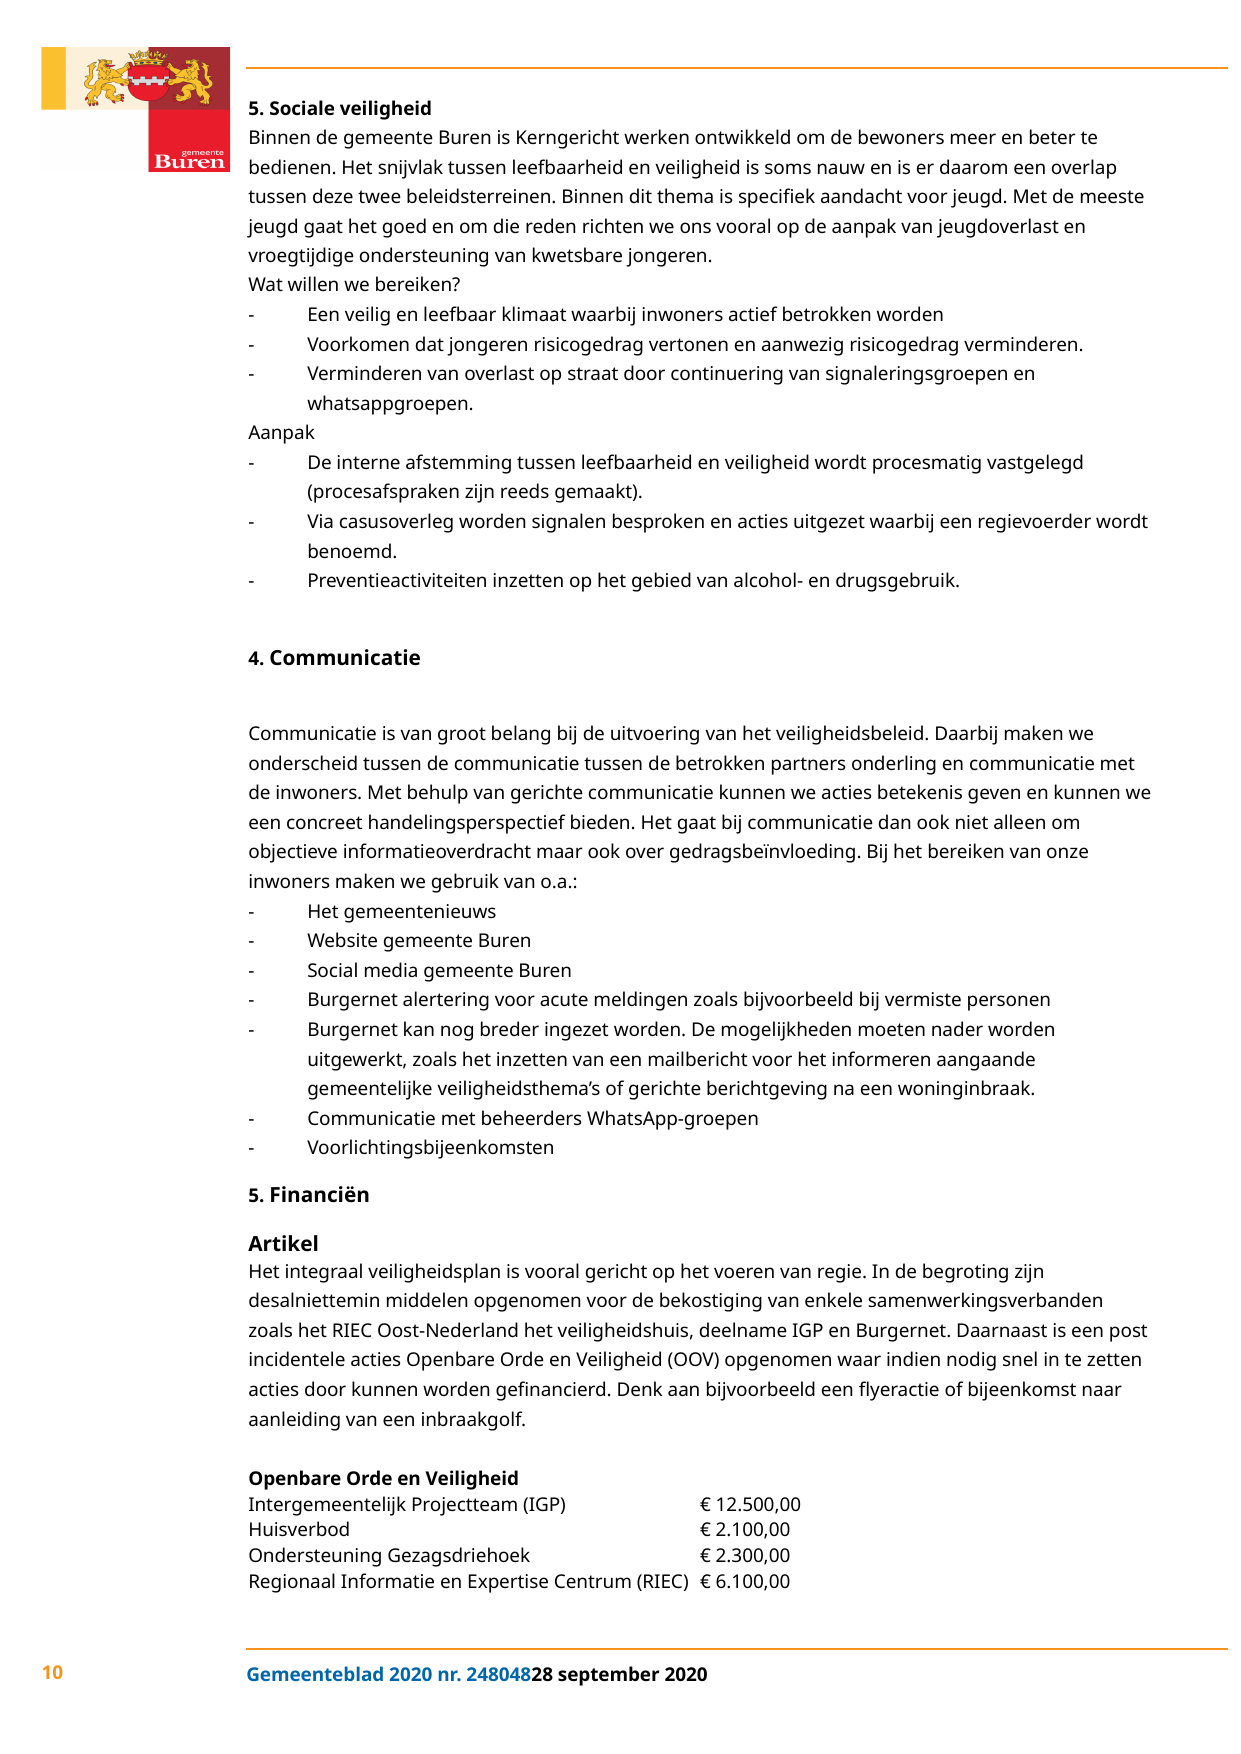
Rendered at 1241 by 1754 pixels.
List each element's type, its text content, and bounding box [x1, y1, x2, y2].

list Preventieactiviteiten inzetten op het gebied van alcohol- en drugsgebruik. [248, 567, 1152, 593]
list Via casusoverleg worden signalen besproken en acties uitgezet waarbij een regievoerder wordt benoemd. [248, 508, 1152, 564]
list Communicatie met beheerders WhatsApp-groepen [248, 1105, 1152, 1131]
table_header Openbare Orde en Veiligheid [248, 1465, 1152, 1491]
text Communicatie is van groot belang bij de uitvoering van het veiligheidsbeleid. Daarbij maken we onderscheid tussen de communicatie tussen de betrokken partners onderling en communicatie met de inwoners. Met behulp van gerichte communicatie kunnen we acties betekenis geven en kunnen we een concreet handelingsperspectief bieden. Het gaat bij communicatie dan ook niet alleen om objectieve informatieoverdracht maar ook over gedragsbeïnvloeding. Bij het bereiken van onze inwoners maken we gebruik van o.a.: [248, 720, 1152, 894]
text 5. Financiën [248, 1180, 1152, 1209]
list De interne afstemming tussen leefbaarheid en veiligheid wordt procesmatig vastgelegd (procesafspraken zijn reeds gemaakt). [248, 449, 1152, 504]
text Aanpak [248, 419, 1152, 445]
text Het integraal veiligheidsplan is vooral gericht op het voeren van regie. In de begroting zijn desalniettemin middelen opgenomen voor de bekostiging van enkele samenwerkingsverbanden zoals het RIEC Oost-Nederland het veiligheidshuis, deelname IGP en Burgernet. Daarnaast is een post incidentele acties Openbare Orde en Veiligheid (OOV) opgenomen waar indien nodig snel in te zetten acties door kunnen worden gefinancierd. Denk aan bijvoorbeeld een flyeractie of bijeenkomst naar aanleiding van een inbraakgolf. [248, 1258, 1152, 1432]
table_cell Regionaal Informatie en Expertise Centrum (RIEC) [248, 1568, 700, 1594]
text Wat willen we bereiken? [248, 272, 1152, 297]
list Verminderen van overlast op straat door continuering van signaleringsgroepen en whatsappgroepen. [248, 360, 1152, 416]
table_cell Intergemeentelijk Projectteam (IGP) [248, 1491, 700, 1517]
table_cell € 2.100,00 [700, 1517, 1152, 1542]
list Social media gemeente Buren [248, 957, 1152, 983]
list Een veilig en leefbaar klimaat waarbij inwoners actief betrokken worden [248, 301, 1152, 327]
list Burgernet alertering voor acute meldingen zoals bijvoorbeeld bij vermiste personen [248, 987, 1152, 1012]
list Voorkomen dat jongeren risicogedrag vertonen en aanwezig risicogedrag verminderen. [248, 331, 1152, 357]
table_cell € 6.100,00 [700, 1568, 1152, 1594]
text Artikel [248, 1229, 1152, 1258]
list Voorlichtingsbijeenkomsten [248, 1134, 1152, 1160]
list Burgernet kan nog breder ingezet worden. De mogelijkheden moeten nader worden uitgewerkt, zoals het inzetten van een mailbericht voor het informeren aangaande gemeentelijke veiligheidsthema’s of gerichte berichtgeving na een woninginbraak. [248, 1016, 1152, 1101]
table_cell € 2.300,00 [700, 1542, 1152, 1568]
picture [41, 47, 231, 172]
table_cell € 12.500,00 [700, 1491, 1152, 1517]
list Het gemeentenieuws [248, 898, 1152, 924]
table_header 5. Sociale veiligheid Binnen de gemeente Buren is Kerngericht werken ontwikkeld om de bewoners meer en beter te bedienen. Het snijvlak tussen leefbaarheid en veiligheid is soms nauw en is er daarom een overlap tussen deze twee beleidsterreinen. Binnen dit thema is specifiek aandacht voor jeugd. Met de meeste jeugd gaat het goed en om die reden richten we ons vooral op de aanpak van jeugdoverlast en vroegtijdige ondersteuning van kwetsbare jongeren. [248, 95, 1152, 268]
list Website gemeente Buren [248, 927, 1152, 953]
text 4. Communicatie [248, 643, 1152, 671]
table_cell Huisverbod [248, 1517, 700, 1542]
table_cell Ondersteuning Gezagsdriehoek [248, 1542, 700, 1568]
